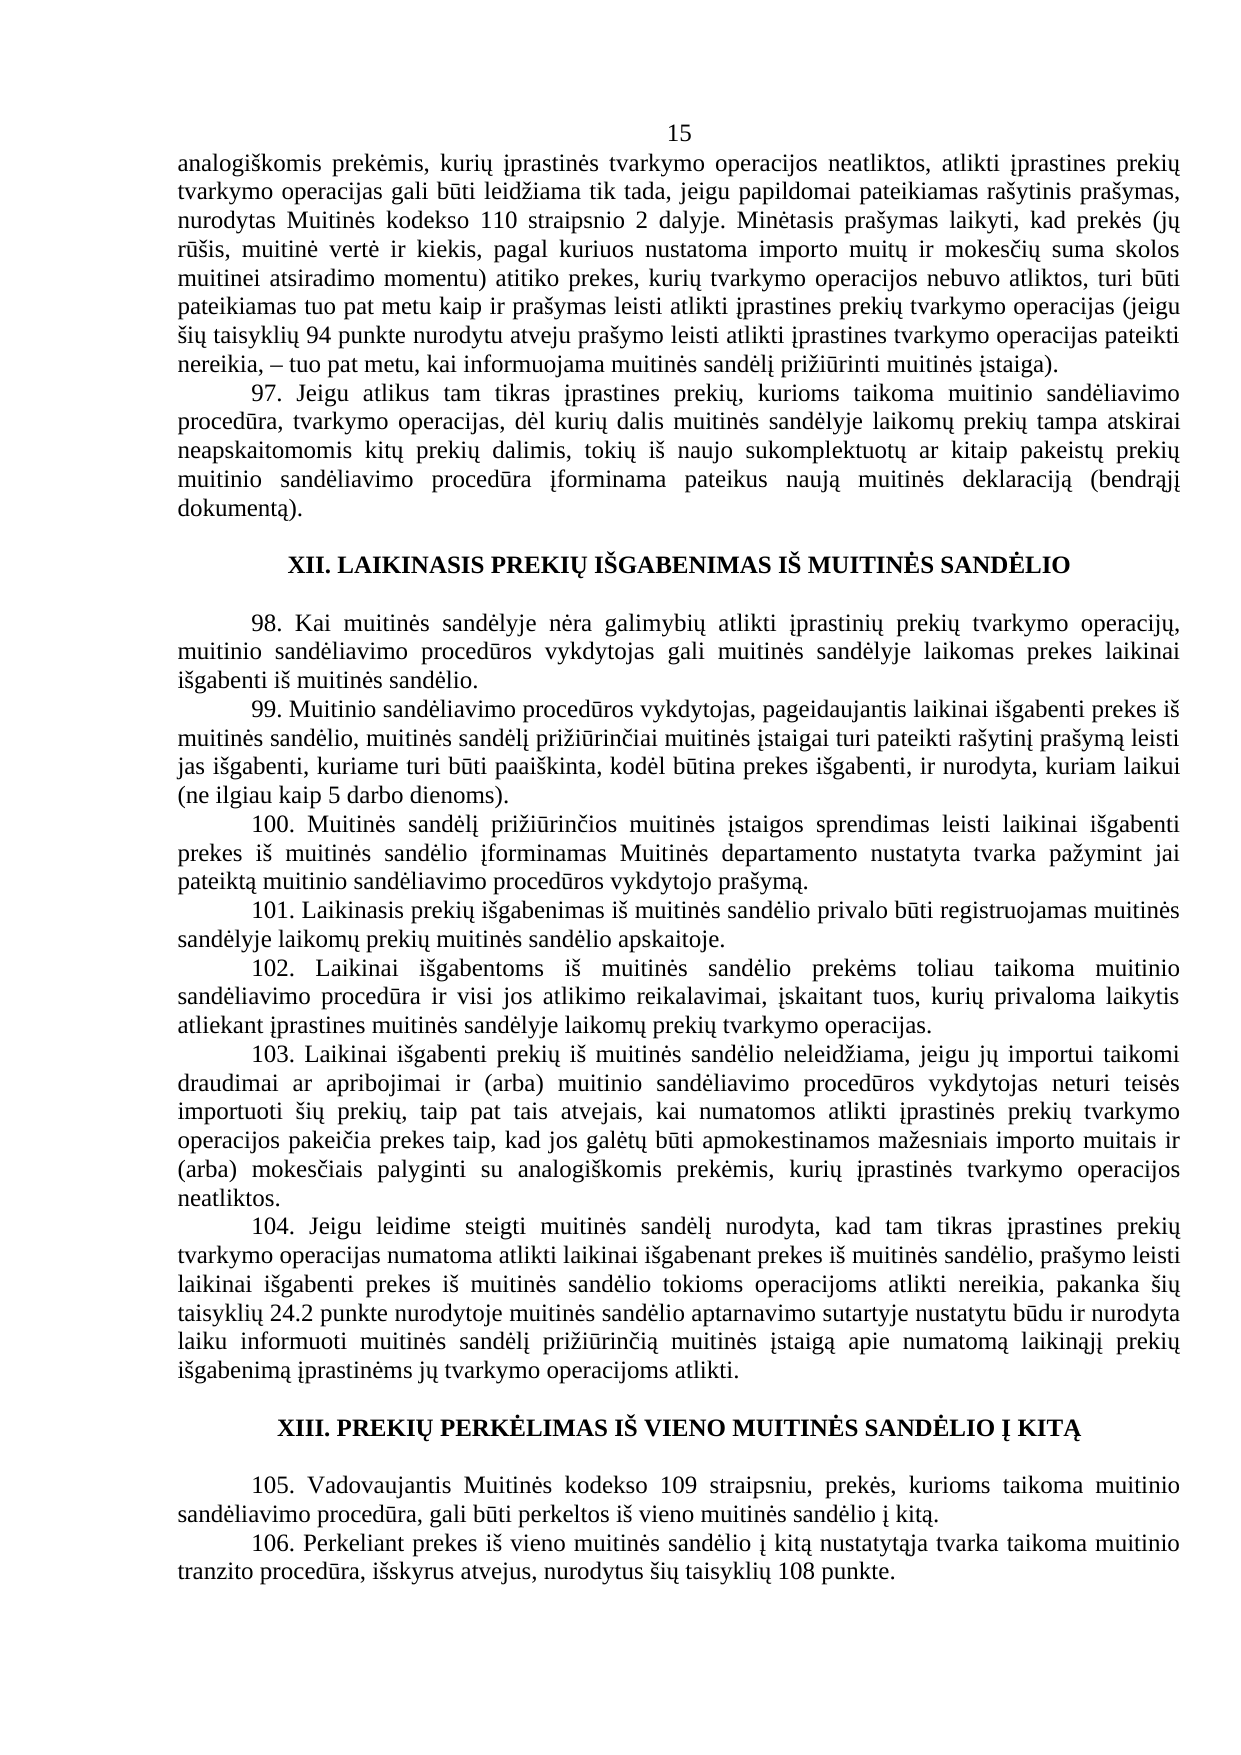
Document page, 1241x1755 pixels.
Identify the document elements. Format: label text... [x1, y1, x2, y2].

text XIII. PREKIŲ PERKĖLIMAS IŠ VIENO MUITINĖS SANDĖLIO Į KITĄ [177, 1413, 1181, 1441]
text 105. Vadovaujantis Muitinės kodekso 109 straipsniu, prekės, kurioms taikoma muitinio sandėliavimo procedūra, gali būti perkeltos iš vieno muitinės sandėlio į kitą. [177, 1470, 1181, 1528]
text 103. Laikinai išgabenti prekių iš muitinės sandėlio neleidžiama, jeigu jų importui taikomi draudimai ar apribojimai ir (arba) muitinio sandėliavimo procedūros vykdytojas neturi teisės importuoti šių prekių, taip pat tais atvejais, kai numatomos atlikti įprastinės prekių tvarkymo operacijos pakeičia prekes taip, kad jos galėtų būti apmokestinamos mažesniais importo muitais ir (arba) mokesčiais palyginti su analogiškomis prekėmis, kurių įprastinės tvarkymo operacijos neatliktos. [177, 1039, 1181, 1211]
text 106. Perkeliant prekes iš vieno muitinės sandėlio į kitą nustatytąja tvarka taikoma muitinio tranzito procedūra, išskyrus atvejus, nurodytus šių taisyklių 108 punkte. [177, 1528, 1181, 1585]
text 104. Jeigu leidime steigti muitinės sandėlį nurodyta, kad tam tikras įprastines prekių tvarkymo operacijas numatoma atlikti laikinai išgabenant prekes iš muitinės sandėlio, prašymo leisti laikinai išgabenti prekes iš muitinės sandėlio tokioms operacijoms atlikti nereikia, pakanka šių taisyklių 24.2 punkte nurodytoje muitinės sandėlio aptarnavimo sutartyje nustatytu būdu ir nurodyta laiku informuoti muitinės sandėlį prižiūrinčią muitinės įstaigą apie numatomą laikinąjį prekių išgabenimą įprastinėms jų tvarkymo operacijoms atlikti. [177, 1211, 1181, 1384]
text XII. LAIKINASIS PREKIŲ IŠGABENIMAS IŠ MUITINĖS SANDĖLIO [177, 550, 1181, 579]
text analogiškomis prekėmis, kurių įprastinės tvarkymo operacijos neatliktos, atlikti įprastines prekių tvarkymo operacijas gali būti leidžiama tik tada, jeigu papildomai pateikiamas rašytinis prašymas, nurodytas Muitinės kodekso 110 straipsnio 2 dalyje. Minėtasis prašymas laikyti, kad prekės (jų rūšis, muitinė vertė ir kiekis, pagal kuriuos nustatoma importo muitų ir mokesčių suma skolos muitinei atsiradimo momentu) atitiko prekes, kurių tvarkymo operacijos nebuvo atliktos, turi būti pateikiamas tuo pat metu kaip ir prašymas leisti atlikti įprastines prekių tvarkymo operacijas (jeigu šių taisyklių 94 punkte nurodytu atveju prašymo leisti atlikti įprastines tvarkymo operacijas pateikti nereikia, – tuo pat metu, kai informuojama muitinės sandėlį prižiūrinti muitinės įstaiga). [177, 148, 1181, 378]
text 99. Muitinio sandėliavimo procedūros vykdytojas, pageidaujantis laikinai išgabenti prekes iš muitinės sandėlio, muitinės sandėlį prižiūrinčiai muitinės įstaigai turi pateikti rašytinį prašymą leisti jas išgabenti, kuriame turi būti paaiškinta, kodėl būtina prekes išgabenti, ir nurodyta, kuriam laikui (ne ilgiau kaip 5 darbo dienoms). [177, 694, 1181, 809]
text 101. Laikinasis prekių išgabenimas iš muitinės sandėlio privalo būti registruojamas muitinės sandėlyje laikomų prekių muitinės sandėlio apskaitoje. [177, 895, 1181, 953]
text 102. Laikinai išgabentoms iš muitinės sandėlio prekėms toliau taikoma muitinio sandėliavimo procedūra ir visi jos atlikimo reikalavimai, įskaitant tuos, kurių privaloma laikytis atliekant įprastines muitinės sandėlyje laikomų prekių tvarkymo operacijas. [177, 953, 1181, 1039]
text 97. Jeigu atlikus tam tikras įprastines prekių, kurioms taikoma muitinio sandėliavimo procedūra, tvarkymo operacijas, dėl kurių dalis muitinės sandėlyje laikomų prekių tampa atskirai neapskaitomomis kitų prekių dalimis, tokių iš naujo sukomplektuotų ar kitaip pakeistų prekių muitinio sandėliavimo procedūra įforminama pateikus naują muitinės deklaraciją (bendrąjį dokumentą). [177, 378, 1181, 521]
text 98. Kai muitinės sandėlyje nėra galimybių atlikti įprastinių prekių tvarkymo operacijų, muitinio sandėliavimo procedūros vykdytojas gali muitinės sandėlyje laikomas prekes laikinai išgabenti iš muitinės sandėlio. [177, 608, 1181, 694]
text 100. Muitinės sandėlį prižiūrinčios muitinės įstaigos sprendimas leisti laikinai išgabenti prekes iš muitinės sandėlio įforminamas Muitinės departamento nustatyta tvarka pažymint jai pateiktą muitinio sandėliavimo procedūros vykdytojo prašymą. [177, 809, 1181, 895]
